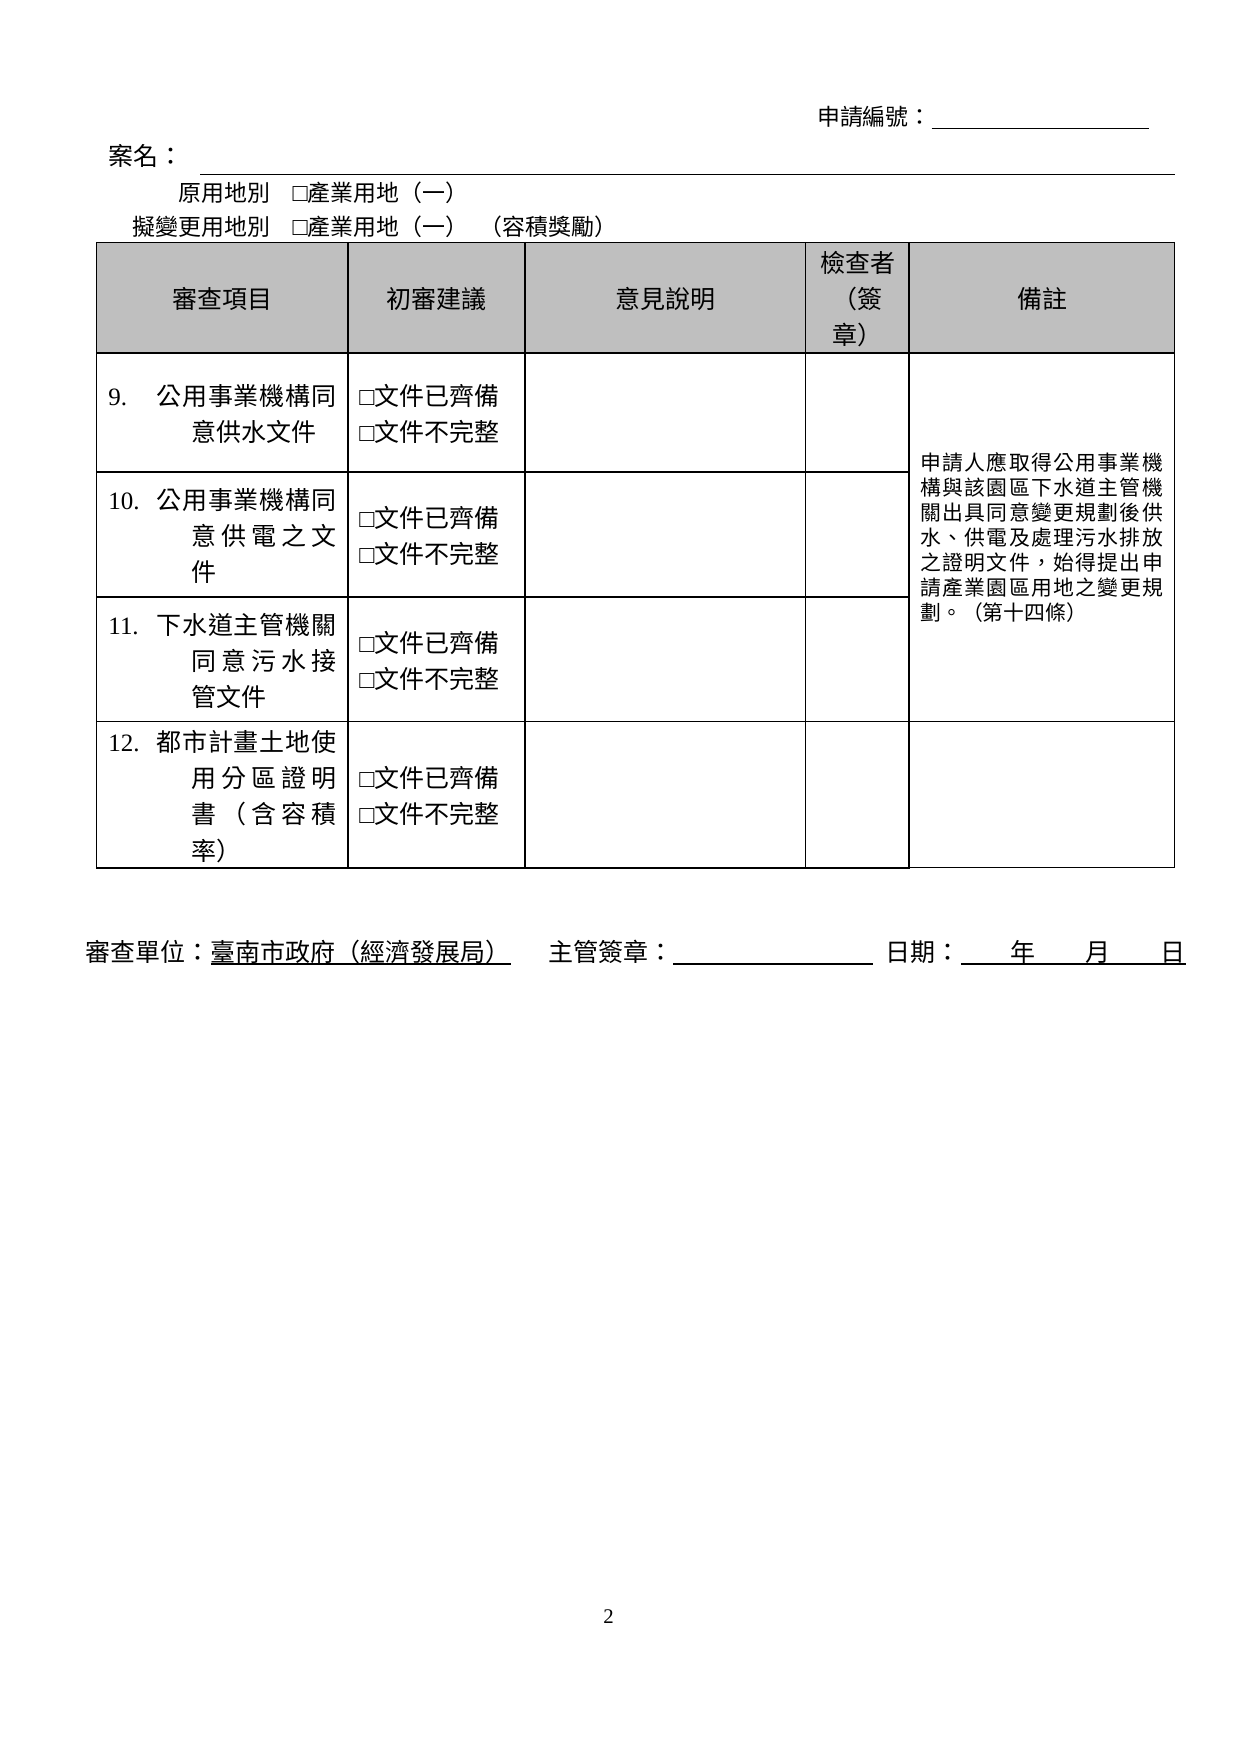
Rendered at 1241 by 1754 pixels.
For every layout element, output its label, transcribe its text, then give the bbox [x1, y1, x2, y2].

table_cell [806, 354, 908, 471]
table_cell 申請人應取得公用事業機構與該園區下水道主管機關出具同意變更規劃後供水、供電及處理污水排放之證明文件，始得提出申請產業園區用地之變更規劃。（第十四條） [910, 354, 1174, 721]
table_cell □文件已齊備 □文件不完整 [349, 722, 524, 867]
table_cell 原用地別 [97, 174, 281, 208]
table_cell □文件已齊備 □文件不完整 [349, 473, 524, 596]
table_cell 審查項目 [97, 243, 347, 352]
table_cell 都市計畫土地使用分區證明書（含容積率） [97, 722, 347, 867]
table_cell 初審建議 [349, 243, 524, 352]
table_cell [806, 473, 908, 596]
table_cell [526, 354, 805, 471]
table_cell 下水道主管機關同意污水接管文件 [97, 598, 347, 721]
table_cell □文件已齊備 □文件不完整 [349, 598, 524, 721]
table_cell □產業用地（一） （容積獎勵） [281, 209, 1175, 242]
table_cell □文件已齊備 □文件不完整 [349, 354, 524, 471]
table_cell [526, 722, 805, 867]
table_cell [200, 135, 1175, 174]
table_header [97, 96, 806, 135]
table_cell [806, 598, 908, 721]
table_cell 檢查者 （簽章） [806, 243, 908, 352]
table_cell [910, 722, 1174, 867]
table_cell [806, 722, 908, 867]
table_cell 公用事業機構同意供水文件 [97, 354, 347, 471]
table_cell □產業用地（一） [281, 175, 1175, 208]
table_header 申請編號： [806, 96, 1175, 135]
table_cell 公用事業機構同意供電之文件 [97, 473, 347, 596]
table_cell 擬變更用地別 [97, 209, 281, 242]
table_cell 意見說明 [526, 243, 805, 352]
text 審查單位：臺南市政府（經濟發展局） 主管簽章： 日期： 年 月 日 [86, 909, 1190, 971]
table_cell 案名： [97, 135, 200, 174]
table_cell 備註 [910, 243, 1174, 352]
table_cell [526, 473, 805, 596]
table_cell [526, 598, 805, 721]
